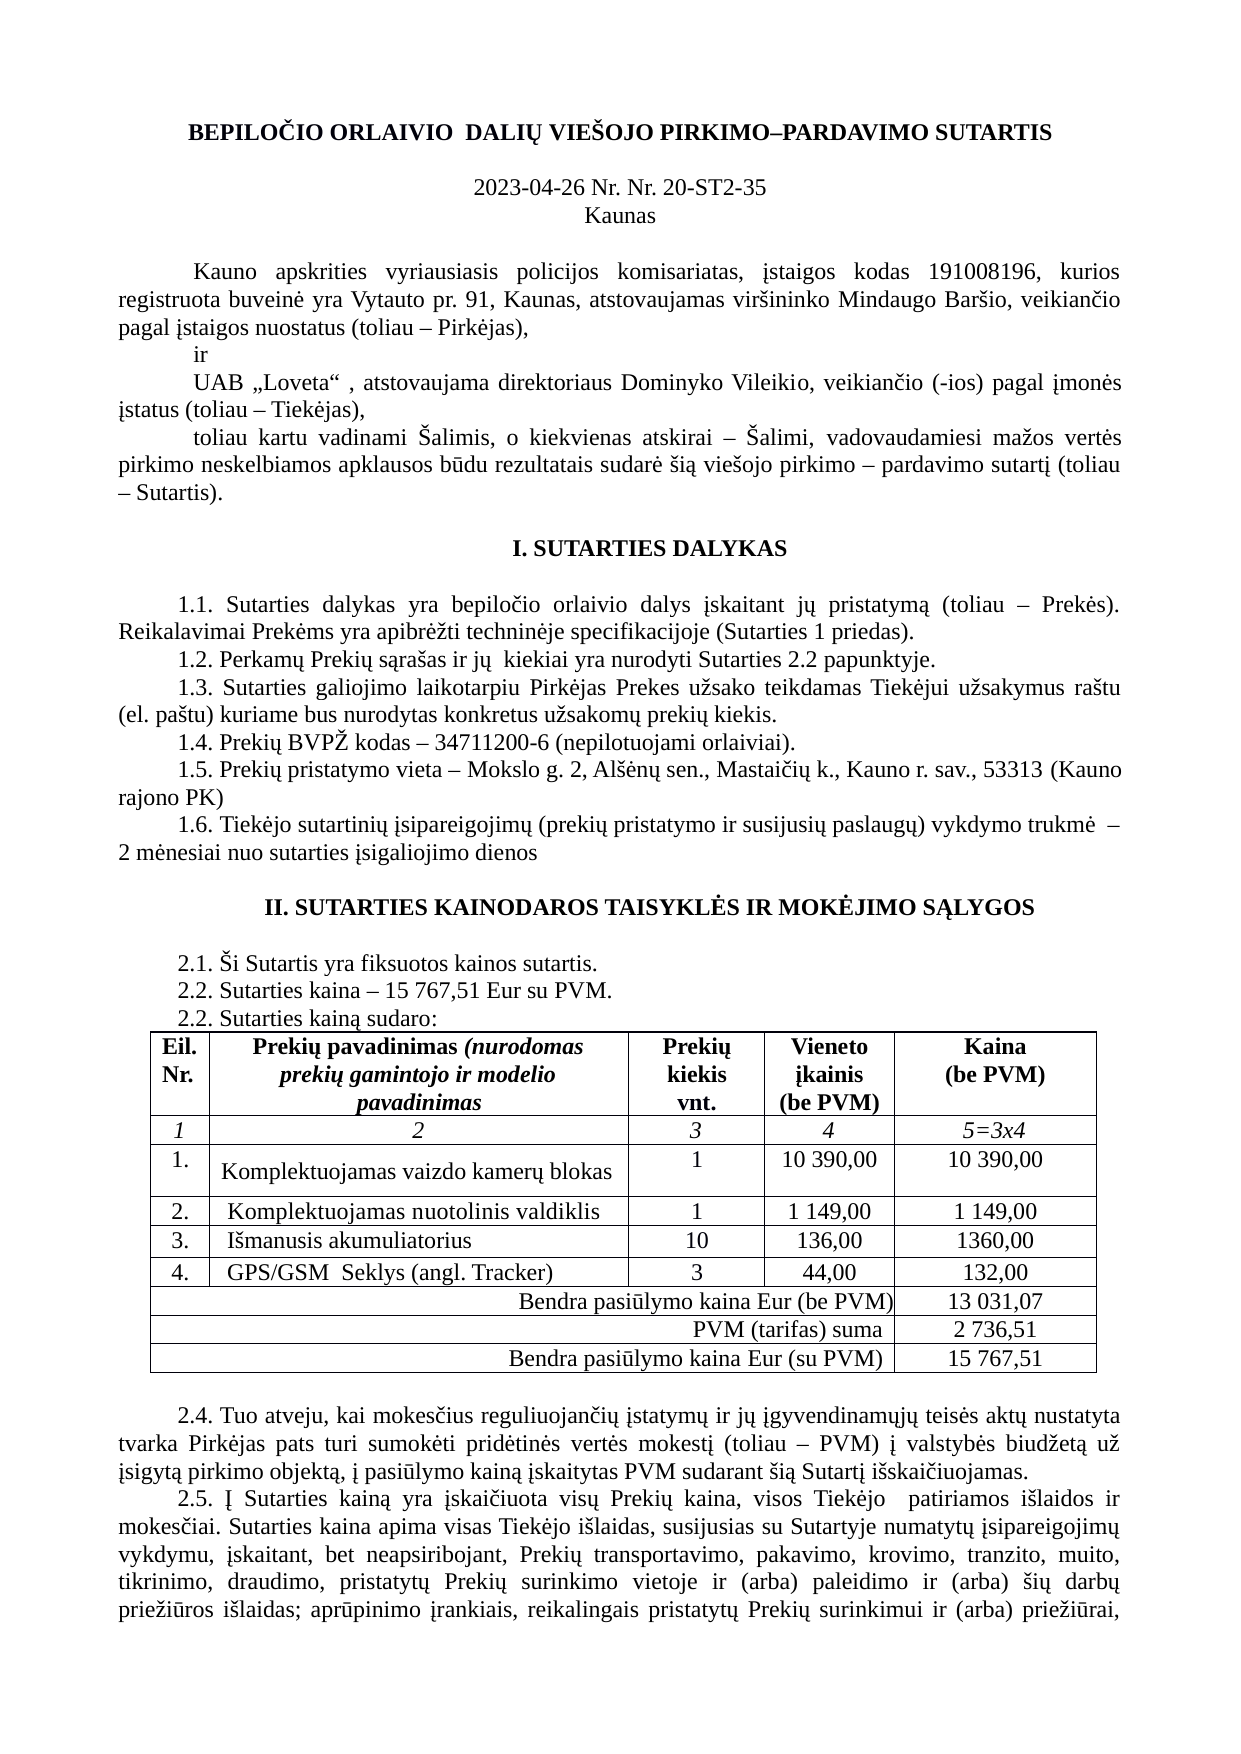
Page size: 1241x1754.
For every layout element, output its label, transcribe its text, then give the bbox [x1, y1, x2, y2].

table_cell 1. [151, 1145, 209, 1196]
table_cell Bendra pasiūlymo kaina Eur (be PVM) [151, 1287, 894, 1314]
table_cell Komplektuojamas nuotolinis valdiklis [210, 1197, 628, 1225]
table_cell Komplektuojamas vaizdo kamerų blokas [210, 1145, 628, 1196]
text Kauno apskrities vyriausiasis policijos komisariatas, įstaigos kodas 191008196, kurios registruota buveinė yra Vytauto pr. 91, Kaunas, atstovaujamas viršininko Mindaugo Baršio, veikiančio pagal įstaigos nuostatus (toliau – Pirkėjas), [118, 257, 1122, 340]
text 1.6. Tiekėjo sutartinių įsipareigojimų (prekių pristatymo ir susijusių paslaugų) vykdymo trukmė – 2 mėnesiai nuo sutarties įsigaliojimo dienos [118, 811, 1122, 866]
text 1.1. Sutarties dalykas yra bepiločio orlaivio dalys įskaitant jų pristatymą (toliau – Prekės). Reikalavimai Prekėms yra apibrėžti techninėje specifikacijoje (Sutarties 1 priedas). [118, 590, 1122, 645]
table_header Prekių kiekis vnt. [629, 1033, 764, 1115]
text 1.2. Perkamų Prekių sąrašas ir jų kiekiai yra nurodyti Sutarties 2.2 papunktyje. [118, 645, 1122, 672]
text 2.4. Tuo atveju, kai mokesčius reguliuojančių įstatymų ir jų įgyvendinamųjų teisės aktų nustatyta tvarka Pirkėjas pats turi sumokėti pridėtinės vertės mokestį (toliau – PVM) į valstybės biudžetą už įsigytą pirkimo objektą, į pasiūlymo kainą įskaitytas PVM sudarant šią Sutartį išskaičiuojamas. [118, 1402, 1122, 1484]
text 2.1. Ši Sutartis yra fiksuotos kainos sutartis. [118, 948, 1122, 976]
table_cell Bendra pasiūlymo kaina Eur (su PVM) [151, 1344, 894, 1372]
text 2.5. Į Sutarties kainą yra įskaičiuota visų Prekių kaina, visos Tiekėjo patiriamos išlaidos ir mokesčiai. Sutarties kaina apima visas Tiekėjo išlaidas, susijusias su Sutartyje numatytų įsipareigojimų vykdymu, įskaitant, bet neapsiribojant, Prekių transportavimo, pakavimo, krovimo, tranzito, muito, tikrinimo, draudimo, pristatytų Prekių surinkimo vietoje ir (arba) paleidimo ir (arba) šių darbų priežiūros išlaidas; aprūpinimo įrankiais, reikalingais pristatytų Prekių surinkimui ir (arba) priežiūrai, [118, 1484, 1122, 1622]
text 2.2. Sutarties kainą sudaro: [118, 1004, 1122, 1031]
table_cell 2. [151, 1197, 209, 1225]
text BEPILOČIO ORLAIVIO DALIŲ VIEŠOJO PIRKIMO–PARDAVIMO SUTARTIS [118, 118, 1122, 146]
table_cell 4. [151, 1258, 209, 1286]
table_cell 3 [629, 1116, 764, 1144]
table_cell 15 767,51 [895, 1344, 1096, 1372]
table_cell 1 [629, 1197, 764, 1225]
table_header Vieneto įkainis (be PVM) [765, 1033, 894, 1115]
text Kaunas [118, 201, 1122, 228]
text toliau kartu vadinami Šalimis, o kiekvienas atskirai – Šalimi, vadovaudamiesi mažos vertės pirkimo neskelbiamos apklausos būdu rezultatais sudarė šią viešojo pirkimo – pardavimo sutartį (toliau – Sutartis). [118, 423, 1122, 506]
table_cell 1360,00 [895, 1226, 1096, 1257]
text 1.4. Prekių BVPŽ kodas – 34711200-6 (nepilotuojami orlaiviai). [118, 728, 1122, 755]
table_cell 132,00 [895, 1258, 1096, 1286]
table_cell 3. [151, 1226, 209, 1257]
table_cell Išmanusis akumuliatorius [210, 1226, 628, 1257]
table_cell 2 736,51 [895, 1316, 1096, 1343]
text 2023-04-26 Nr. Nr. 20-ST2-35 [118, 173, 1122, 201]
text 1.3. Sutarties galiojimo laikotarpiu Pirkėjas Prekes užsako teikdamas Tiekėjui užsakymus raštu (el. paštu) kuriame bus nurodytas konkretus užsakomų prekių kiekis. [118, 672, 1122, 728]
table_cell 2 [210, 1116, 628, 1144]
table_cell 1 149,00 [895, 1197, 1096, 1225]
table_header Eil. Nr. [151, 1033, 209, 1115]
text 2.2. Sutarties kaina – 15 767,51 Eur su PVM. [118, 976, 1122, 1004]
table_cell 5=3x4 [895, 1116, 1096, 1144]
table_cell 1 [629, 1145, 764, 1196]
table_cell GPS/GSM Seklys (angl. Tracker) [210, 1258, 628, 1286]
table_cell 4 [765, 1116, 894, 1144]
table_cell 44,00 [765, 1258, 894, 1286]
table_cell 10 390,00 [765, 1145, 894, 1196]
table_cell 10 [629, 1226, 764, 1257]
table_cell 1 [151, 1116, 209, 1144]
table_cell 10 390,00 [895, 1145, 1096, 1196]
text UAB „Loveta“ , atstovaujama direktoriaus Dominyko Vileikio, veikiančio (-ios) pagal įmonės įstatus (toliau – Tiekėjas), [118, 368, 1122, 423]
table_cell PVM (tarifas) suma [151, 1316, 894, 1343]
table_cell 136,00 [765, 1226, 894, 1257]
table_header Kaina (be PVM) [895, 1033, 1096, 1115]
table_header Prekių pavadinimas (nurodomas prekių gamintojo ir modelio pavadinimas [210, 1033, 628, 1115]
table_cell 3 [629, 1258, 764, 1286]
table_cell 1 149,00 [765, 1197, 894, 1225]
table_cell 13 031,07 [895, 1287, 1096, 1314]
text ir [118, 340, 1122, 368]
text I. SUTARTIES DALYKAS [118, 534, 1122, 562]
text II. SUTARTIES KAINODAROS TAISYKLĖS IR MOKĖJIMO SĄLYGOS [118, 893, 1122, 921]
text 1.5. Prekių pristatymo vieta – Mokslo g. 2, Alšėnų sen., Mastaičių k., Kauno r. sav., 53313 (Kauno rajono PK) [118, 755, 1122, 811]
